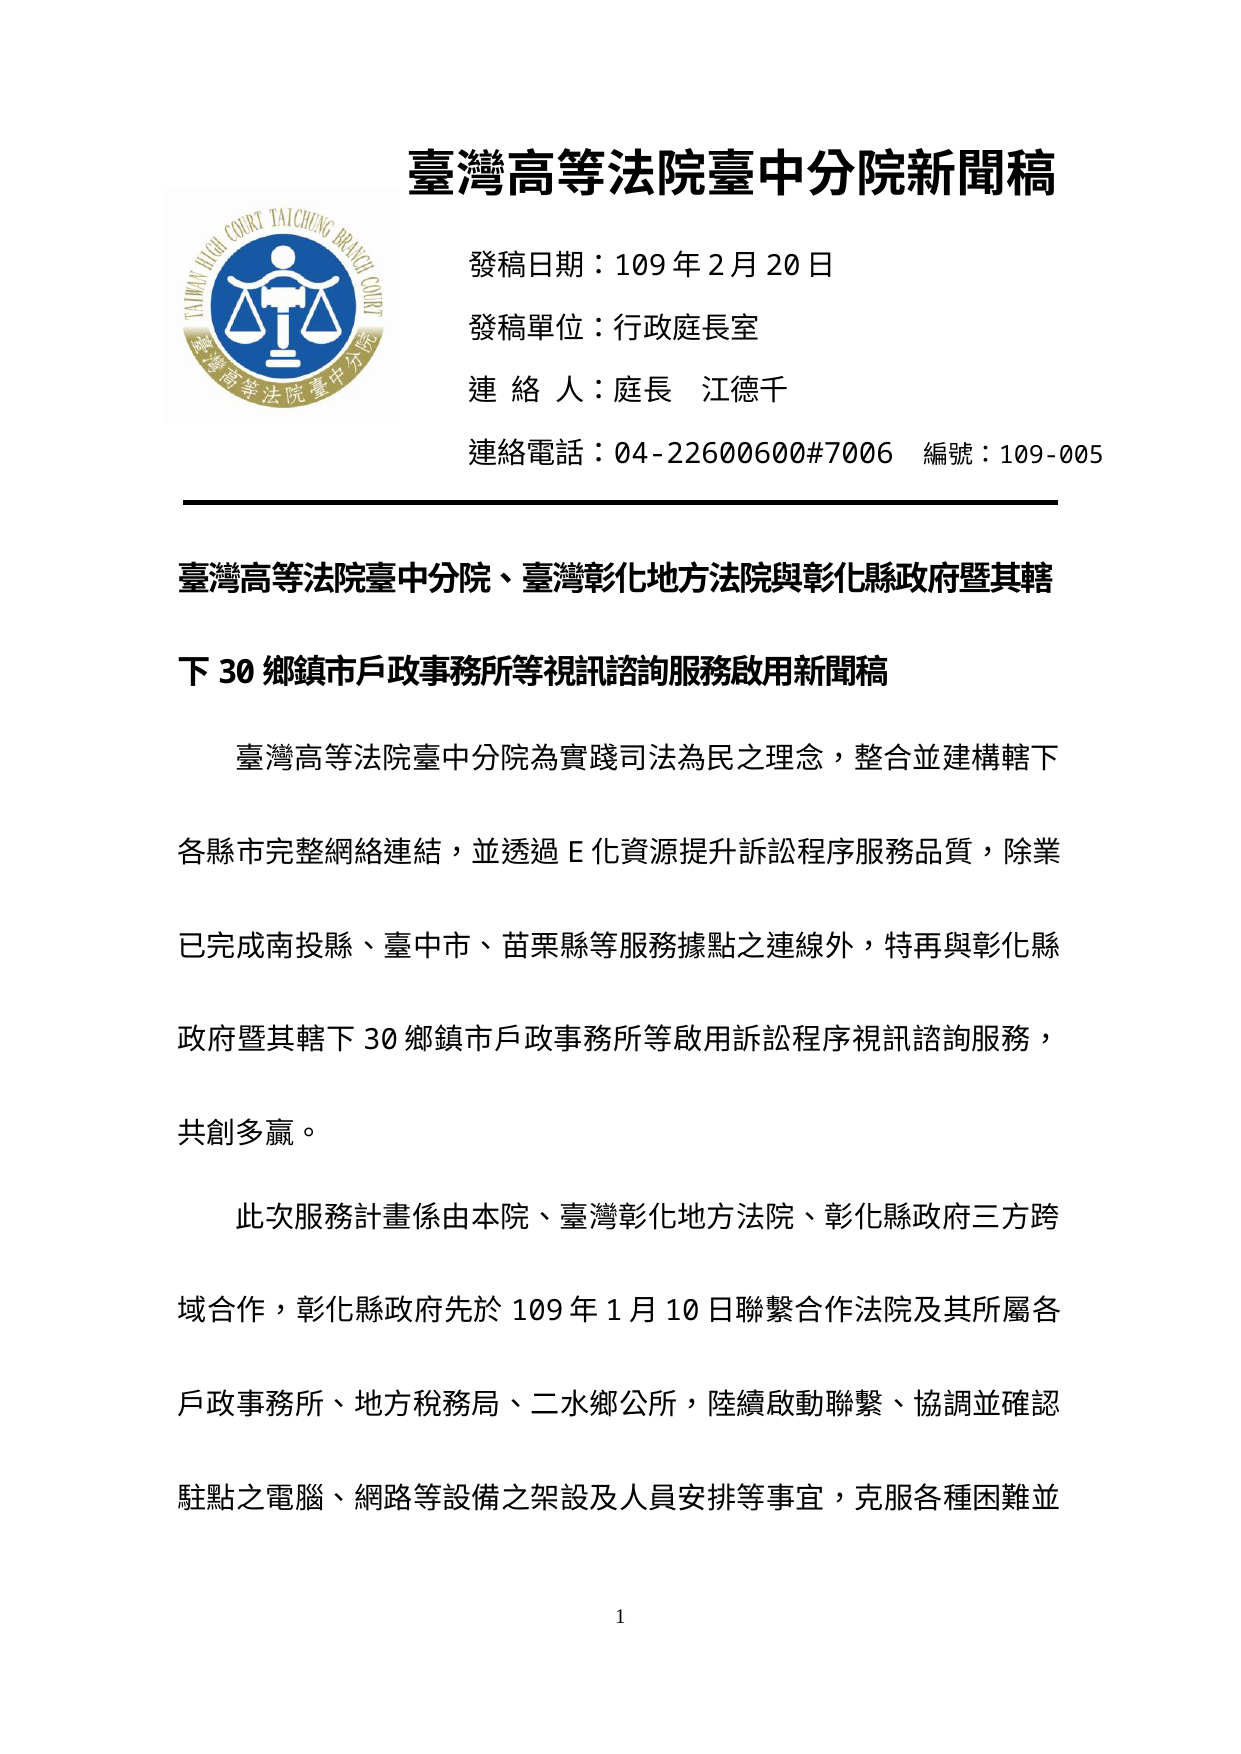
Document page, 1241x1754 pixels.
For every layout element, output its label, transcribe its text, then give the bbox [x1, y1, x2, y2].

text 此次服務計畫係由本院、臺灣彰化地方法院、彰化縣政府三方跨域合作，彰化縣政府先於109年1月10日聯繫合作法院及其所屬各戶政事務所、地方稅務局、二水鄉公所，陸續啟動聯繫、協調並確認駐點之電腦、網路等設備之架設及人員安排等事宜，克服各種困難並 [177, 1173, 1063, 1517]
table_header [161, 96, 403, 471]
table_header 臺灣高等法院臺中分院新聞稿 發稿日期：109年2月20日 發稿單位：行政庭長室 連 絡 人：庭長 江德千 連絡電話：04-22600600#7006 編號：109-005 [404, 96, 1120, 471]
text 臺灣高等法院臺中分院為實踐司法為民之理念，整合並建構轄下各縣市完整網絡連結，並透過E化資源提升訴訟程序服務品質，除業已完成南投縣、臺中市、苗栗縣等服務據點之連線外，特再與彰化縣政府暨其轄下30鄉鎮市戶政事務所等啟用訴訟程序視訊諮詢服務，共創多贏。 [177, 714, 1063, 1152]
text 臺灣高等法院臺中分院、臺灣彰化地方法院與彰化縣政府暨其轄下30鄉鎮市戶政事務所等視訊諮詢服務啟用新聞稿 [177, 534, 1063, 690]
